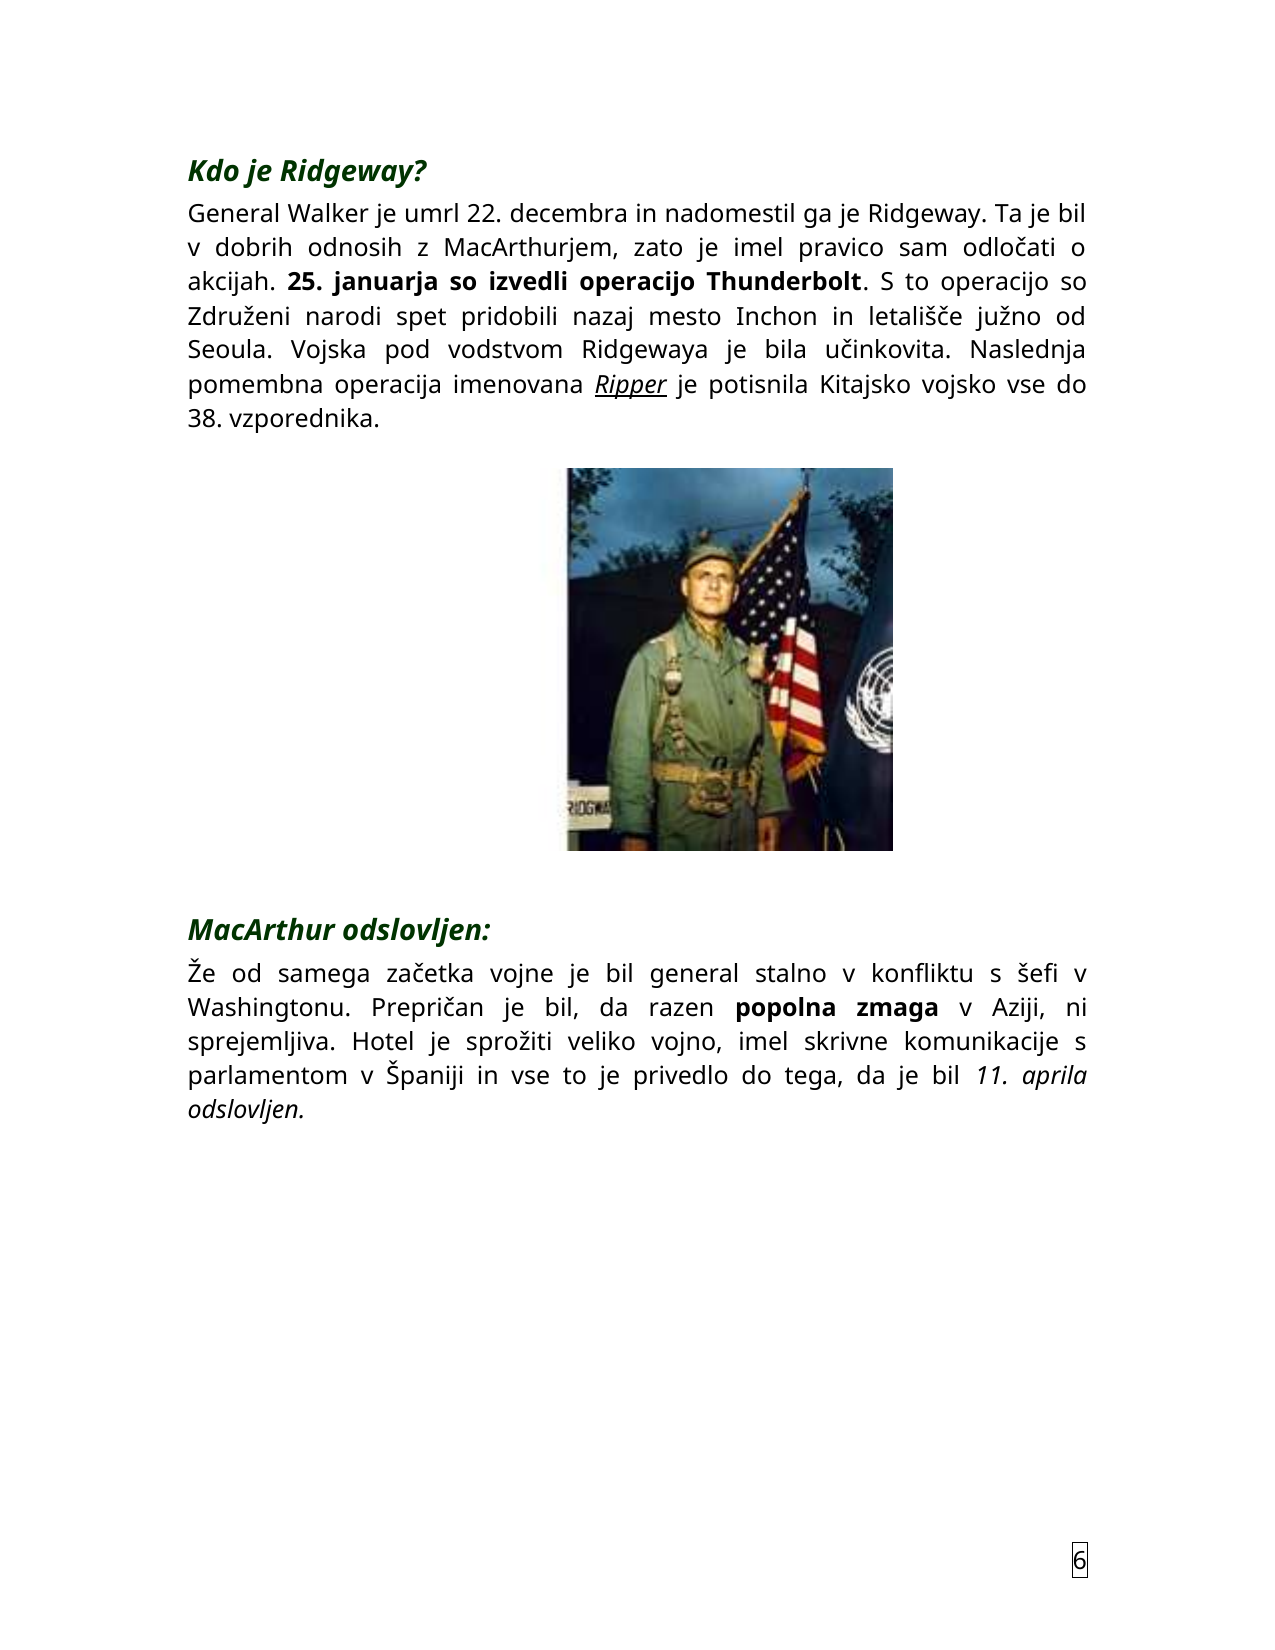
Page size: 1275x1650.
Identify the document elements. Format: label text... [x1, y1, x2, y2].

text Že od samega začetka vojne je bil general stalno v konfliktu s šefi v Washingtonu. Prepričan je bil, da razen popolna zmaga v Aziji, ni sprejemljiva. Hotel je sprožiti veliko vojno, imel skrivne komunikacije s parlamentom v Španiji in vse to je privedlo do tega, da je bil 11. aprila odslovljen. [187, 956, 1087, 1126]
subtitle Kdo je Ridgeway? [187, 150, 1087, 190]
picture [382, 468, 893, 851]
text General Walker je umrl 22. decembra in nadomestil ga je Ridgeway. Ta je bil v dobrih odnosih z MacArthurjem, zato je imel pravico sam odločati o akcijah. 25. januarja so izvedli operacijo Thunderbolt. S to operacijo so Združeni narodi spet pridobili nazaj mesto Inchon in letališče južno od Seoula. Vojska pod vodstvom Ridgewaya je bila učinkovita. Naslednja pomembna operacija imenovana Ripper je potisnila Kitajsko vojsko vse do 38. vzporednika. [187, 196, 1087, 434]
subtitle MacArthur odslovljen: [187, 909, 1087, 949]
